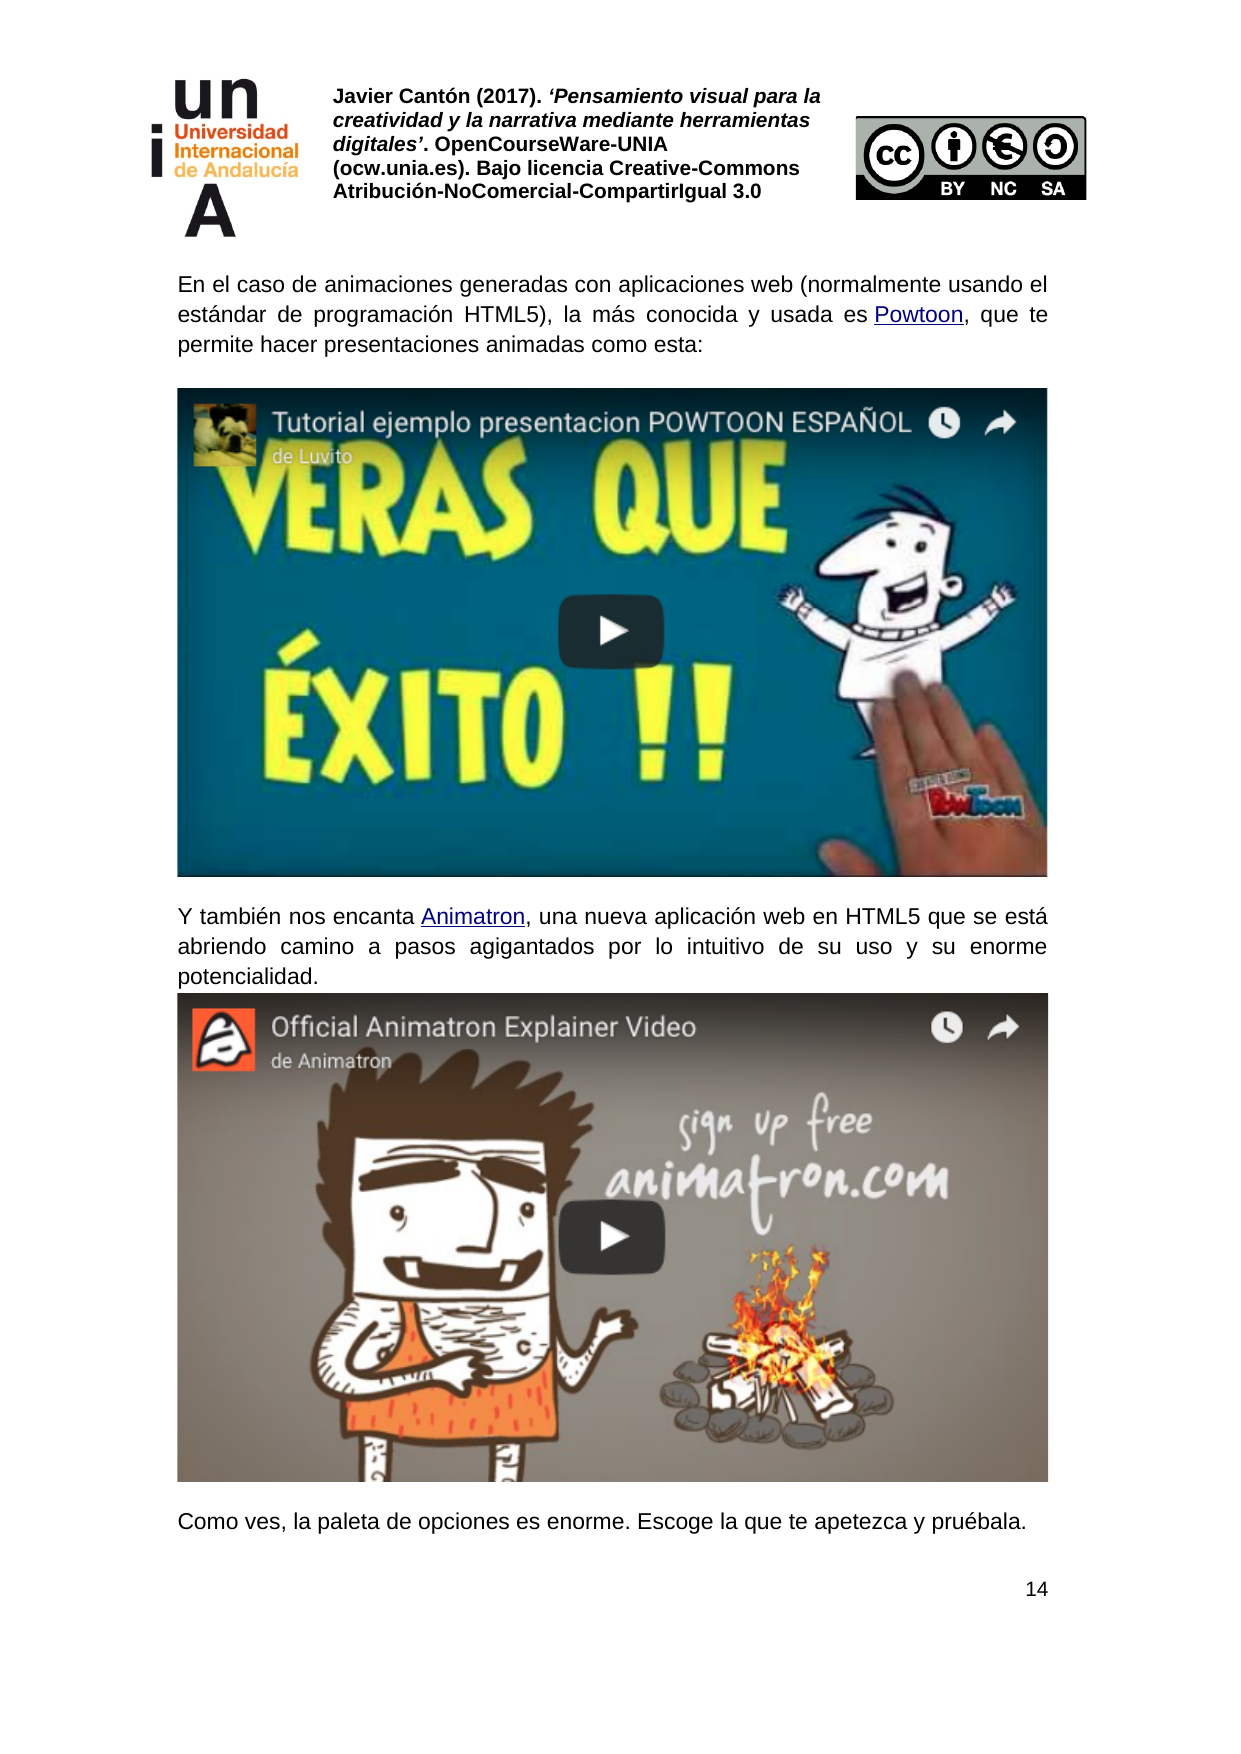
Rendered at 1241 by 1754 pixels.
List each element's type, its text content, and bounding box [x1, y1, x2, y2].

text Como ves, la paleta de opciones es enorme. Escoge la que te apetezca y pruébala. [177, 1508, 1048, 1534]
text En el caso de animaciones generadas con aplicaciones web (normalmente usando el estándar de programación HTML5), la más conocida y usada es Powtoon, que te permite hacer presentaciones animadas como esta: [177, 271, 1048, 358]
text Y también nos encanta Animatron, una nueva aplicación web en HTML5 que se está abriendo camino a pasos agigantados por lo intuitivo de su uso y su enorme potencialidad. [177, 903, 1048, 989]
